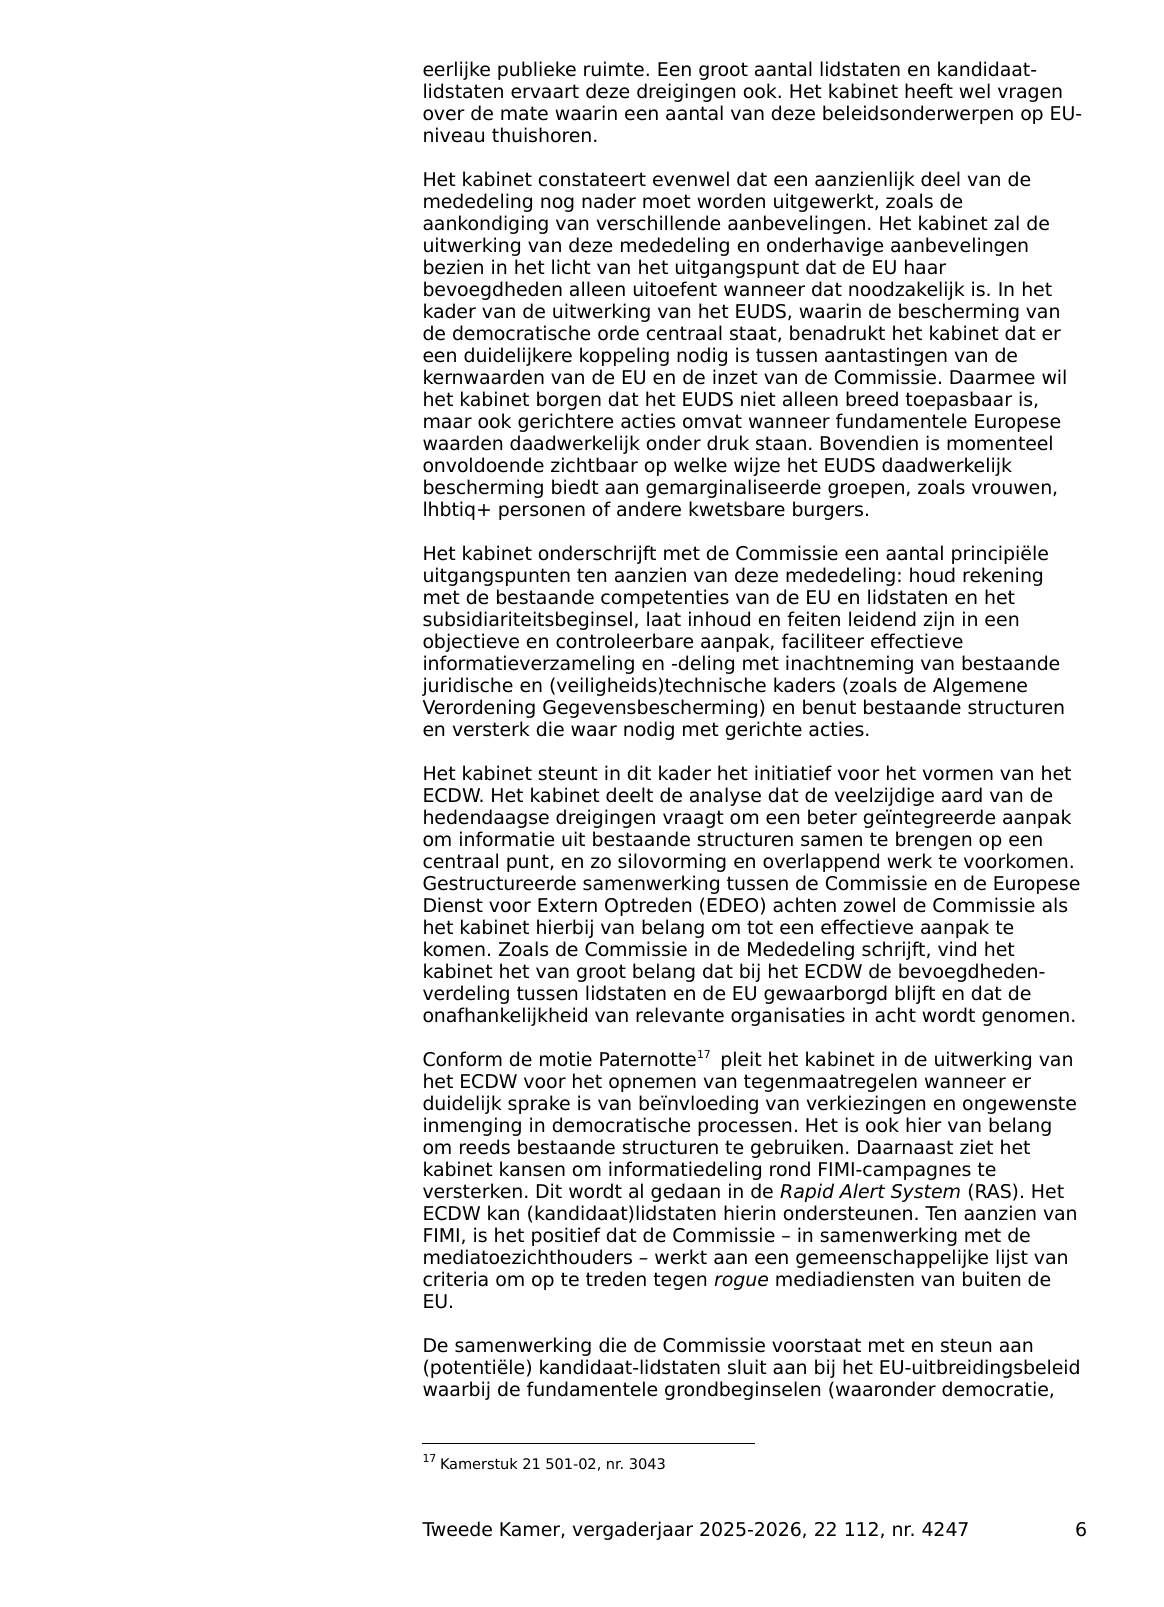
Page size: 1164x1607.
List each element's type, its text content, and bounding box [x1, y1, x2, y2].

text eerlijke publieke ruimte. Een groot aantal lidstaten en kandidaat-lidstaten ervaart deze dreigingen ook. Het kabinet heeft wel vragen over de mate waarin een aantal van deze beleidsonderwerpen op EU-niveau thuishoren. [422, 59, 1087, 147]
text Het kabinet steunt in dit kader het initiatief voor het vormen van het ECDW. Het kabinet deelt de analyse dat de veelzijdige aard van de hedendaagse dreigingen vraagt om een beter geïntegreerde aanpak om informatie uit bestaande structuren samen te brengen op een centraal punt, en zo silovorming en overlappend werk te voorkomen. Gestructureerde samenwerking tussen de Commissie en de Europese Dienst voor Extern Optreden (EDEO) achten zowel de Commissie als het kabinet hierbij van belang om tot een effectieve aanpak te komen. Zoals de Commissie in de Mededeling schrijft, vind het kabinet het van groot belang dat bij het ECDW de bevoegdheden-verdeling tussen lidstaten en de EU gewaarborgd blijft en dat de onafhankelijkheid van relevante organisaties in acht wordt genomen. [422, 763, 1087, 1027]
text Het kabinet constateert evenwel dat een aanzienlijk deel van de mededeling nog nader moet worden uitgewerkt, zoals de aankondiging van verschillende aanbevelingen. Het kabinet zal de uitwerking van deze mededeling en onderhavige aanbevelingen bezien in het licht van het uitgangspunt dat de EU haar bevoegdheden alleen uitoefent wanneer dat noodzakelijk is. In het kader van de uitwerking van het EUDS, waarin de bescherming van de democratische orde centraal staat, benadrukt het kabinet dat er een duidelijkere koppeling nodig is tussen aantastingen van de kernwaarden van de EU en de inzet van de Commissie. Daarmee wil het kabinet borgen dat het EUDS niet alleen breed toepasbaar is, maar ook gerichtere acties omvat wanneer fundamentele Europese waarden daadwerkelijk onder druk staan. Bovendien is momenteel onvoldoende zichtbaar op welke wijze het EUDS daadwerkelijk bescherming biedt aan gemarginaliseerde groepen, zoals vrouwen, lhbtiq+ personen of andere kwetsbare burgers. [422, 169, 1087, 521]
text Conform de motie Paternotte pleit het kabinet in de uitwerking van het ECDW voor het opnemen van tegenmaatregelen wanneer er duidelijk sprake is van beïnvloeding van verkiezingen en ongewenste inmenging in democratische processen. Het is ook hier van belang om reeds bestaande structuren te gebruiken. Daarnaast ziet het kabinet kansen om informatiedeling rond FIMI-campagnes te versterken. Dit wordt al gedaan in de Rapid Alert System (RAS). Het ECDW kan (kandidaat)lidstaten hierin ondersteunen. Ten aanzien van FIMI, is het positief dat de Commissie – in samenwerking met de mediatoezichthouders – werkt aan een gemeenschappelijke lijst van criteria om op te treden tegen rogue mediadiensten van buiten de EU. [422, 1049, 1087, 1313]
text Het kabinet onderschrijft met de Commissie een aantal principiële uitgangspunten ten aanzien van deze mededeling: houd rekening met de bestaande competenties van de EU en lidstaten en het subsidiariteitsbeginsel, laat inhoud en feiten leidend zijn in een objectieve en controleerbare aanpak, faciliteer effectieve informatieverzameling en -deling met inachtneming van bestaande juridische en (veiligheids)technische kaders (zoals de Algemene Verordening Gegevensbescherming) en benut bestaande structuren en versterk die waar nodig met gerichte acties. [422, 543, 1087, 741]
text Kamerstuk 21 501-02, nr. 3043 [422, 1452, 1087, 1474]
text De samenwerking die de Commissie voorstaat met en steun aan (potentiële) kandidaat-lidstaten sluit aan bij het EU-uitbreidingsbeleid waarbij de fundamentele grondbeginselen (waaronder democratie, [422, 1335, 1087, 1401]
